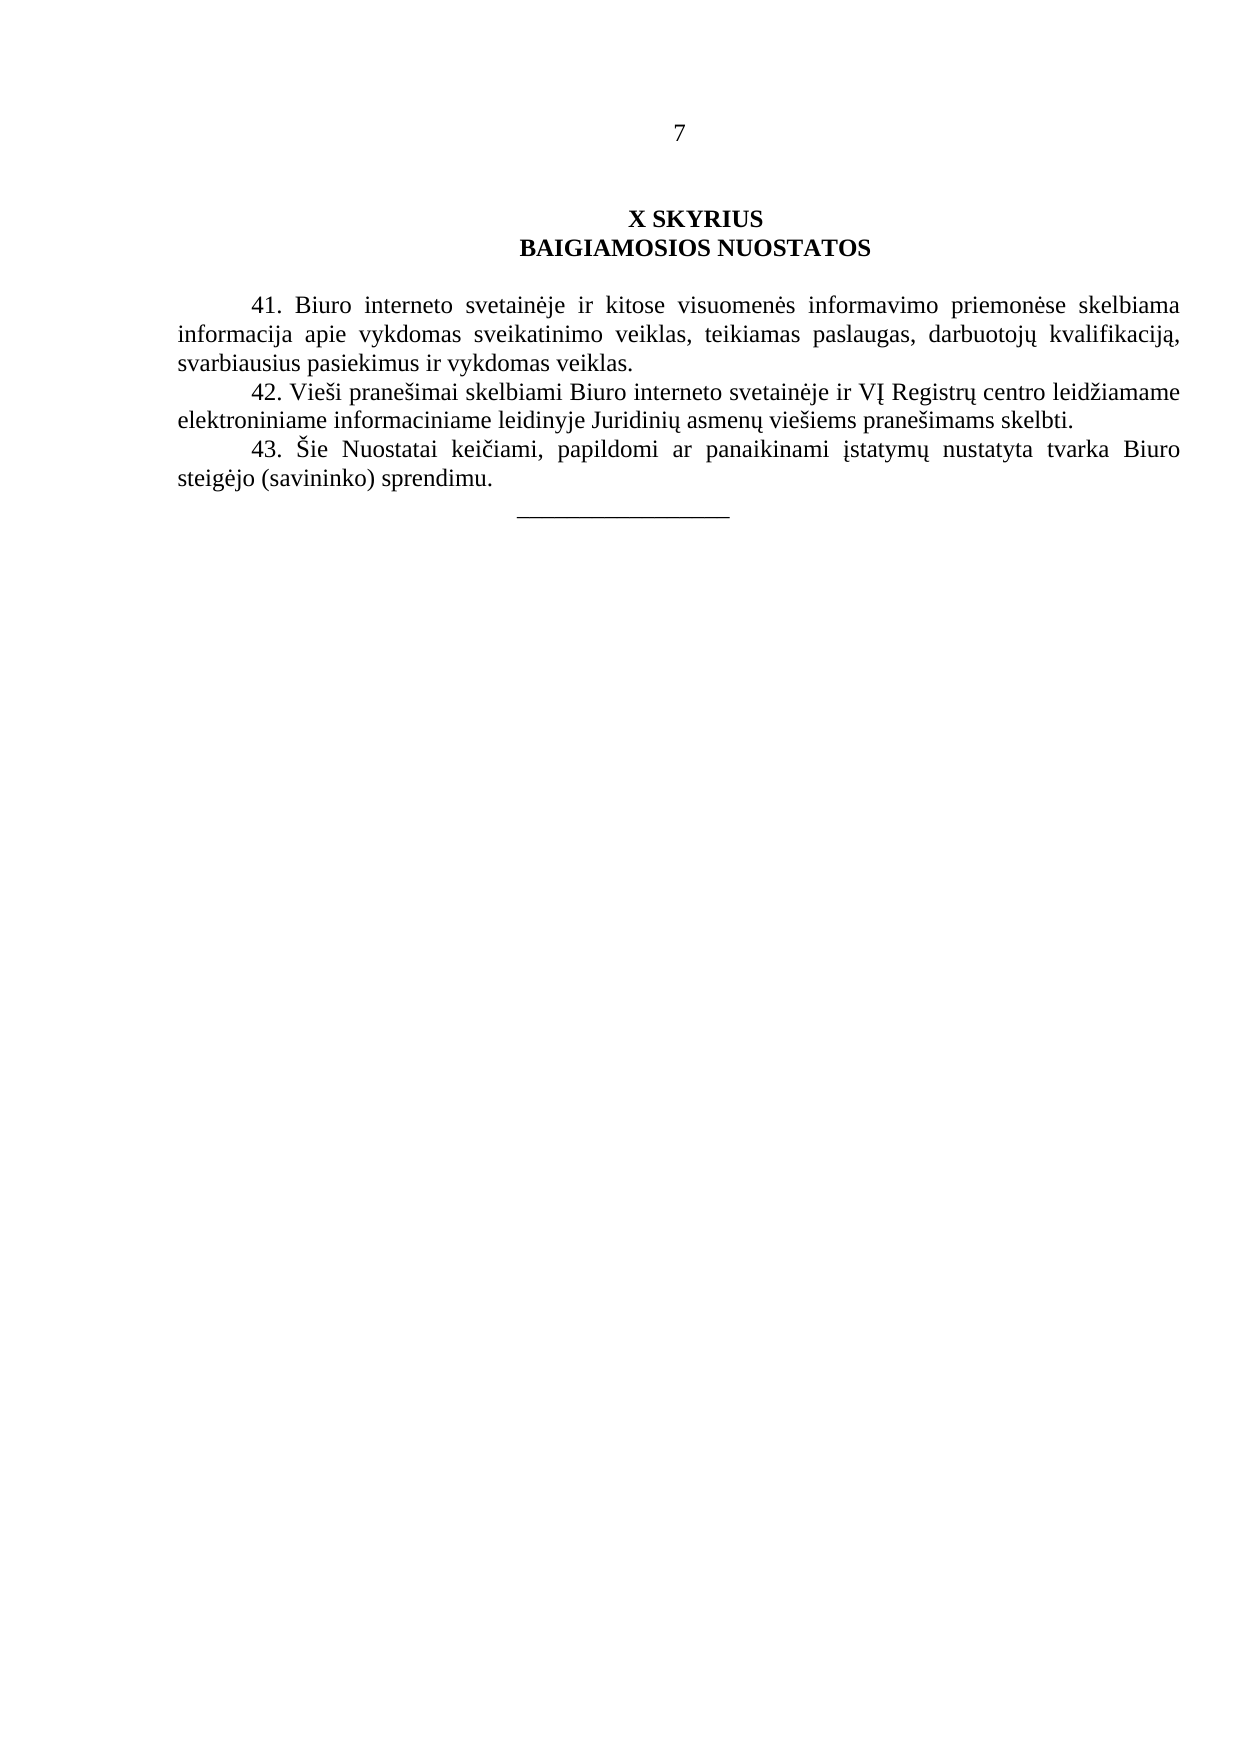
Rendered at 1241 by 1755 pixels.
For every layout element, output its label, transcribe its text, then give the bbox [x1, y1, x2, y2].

text X SKYRIUS [177, 204, 1181, 233]
text 41. Biuro interneto svetainėje ir kitose visuomenės informavimo priemonėse skelbiama informacija apie vykdomas sveikatinimo veiklas, teikiamas paslaugas, darbuotojų kvalifikaciją, svarbiausius pasiekimus ir vykdomas veiklas. [177, 291, 1181, 377]
text _________________ [177, 492, 1181, 521]
text 43. Šie Nuostatai keičiami, papildomi ar panaikinami įstatymų nustatyta tvarka Biuro steigėjo (savininko) sprendimu. [177, 434, 1181, 492]
text 42. Vieši pranešimai skelbiami Biuro interneto svetainėje ir VĮ Registrų centro leidžiamame elektroniniame informaciniame leidinyje Juridinių asmenų viešiems pranešimams skelbti. [177, 377, 1181, 434]
text BAIGIAMOSIOS NUOSTATOS [177, 233, 1181, 262]
